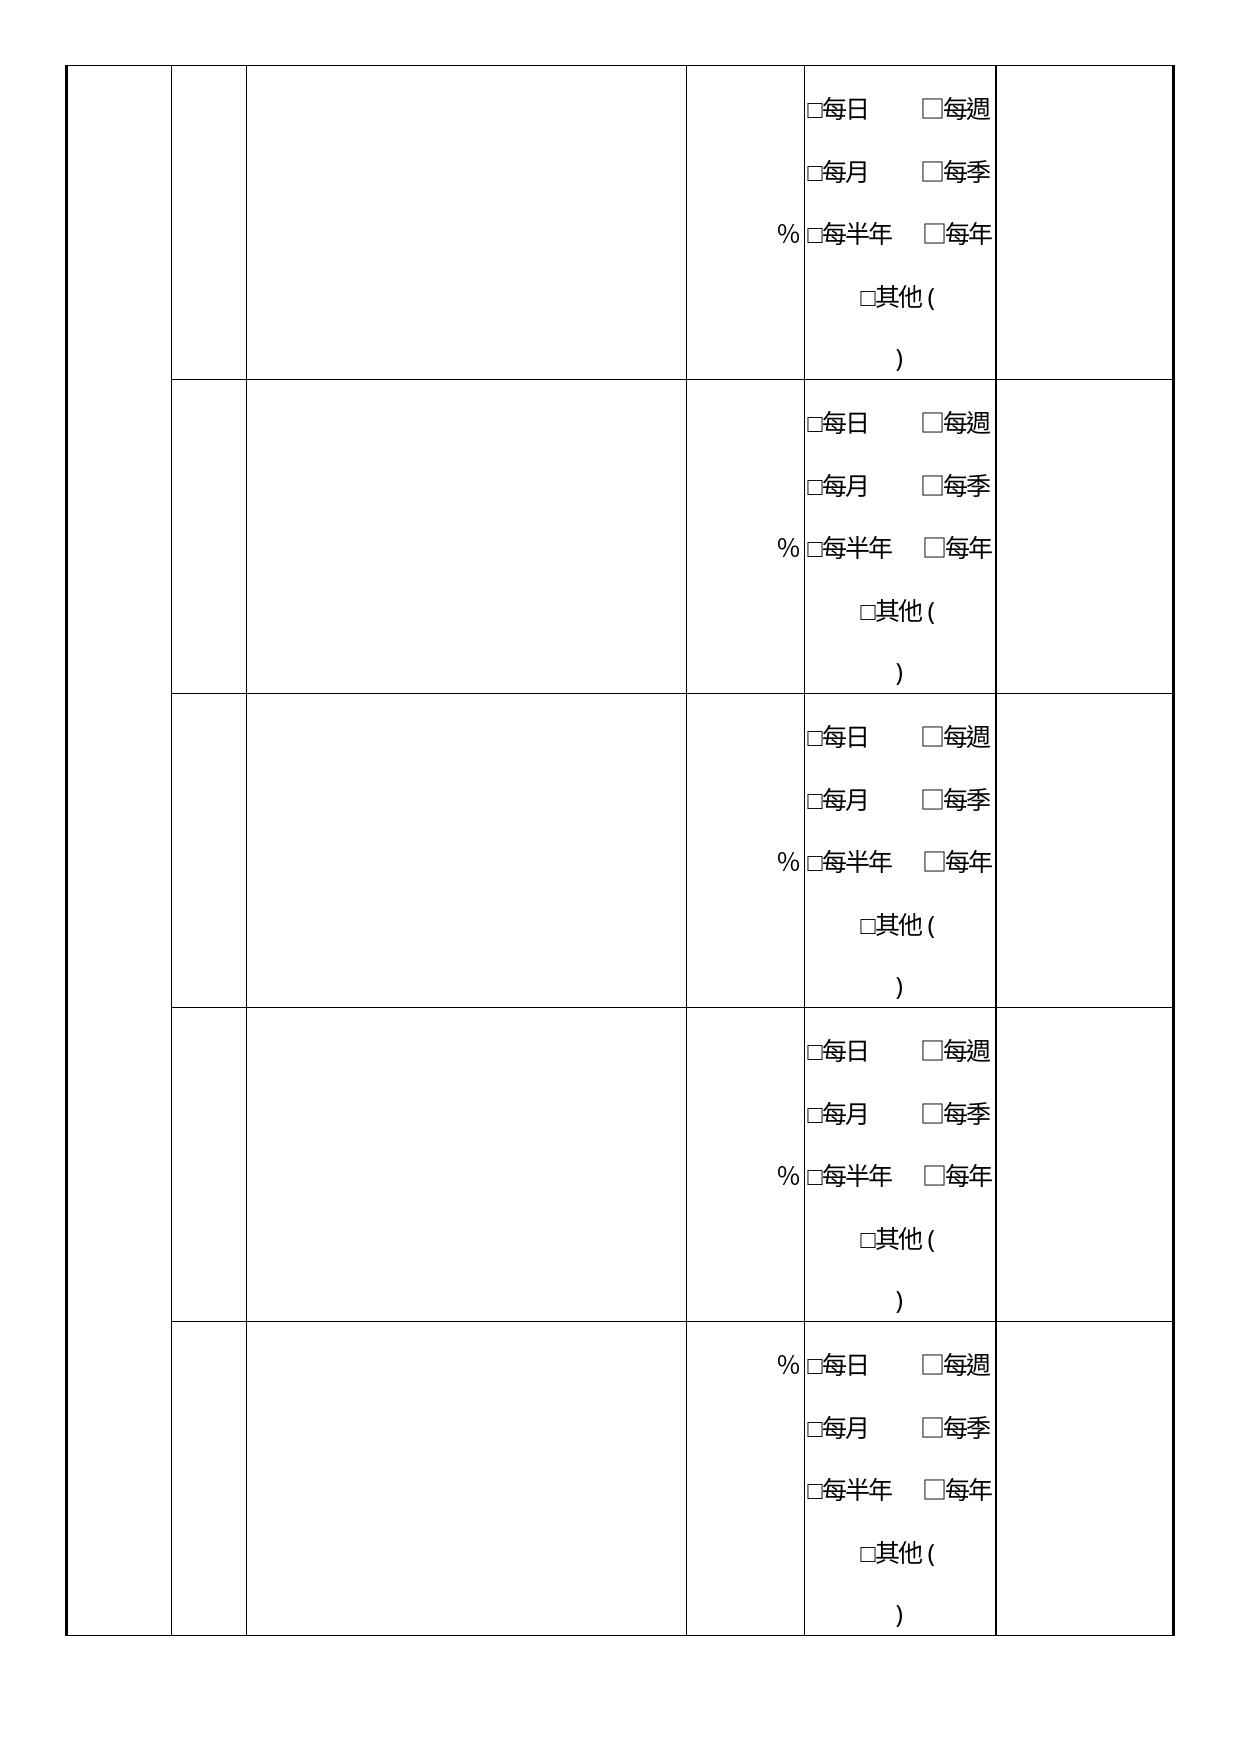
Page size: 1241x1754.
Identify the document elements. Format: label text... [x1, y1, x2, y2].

table_cell [247, 66, 686, 378]
table_cell [172, 66, 246, 378]
table_cell [247, 380, 686, 693]
table_cell [172, 1322, 246, 1635]
table_cell [247, 694, 686, 1007]
table_cell [172, 694, 246, 1007]
table_cell [172, 380, 246, 693]
table_cell ％ [687, 694, 804, 1007]
table_cell [247, 1008, 686, 1321]
table_cell [997, 694, 1172, 1007]
table_cell □每日 □每週 □每月 □每季 □每半年 □每年 □其他( ) [805, 66, 995, 378]
table_cell ％ [687, 380, 804, 693]
table_cell ％ [687, 1008, 804, 1321]
table_cell [68, 66, 171, 1635]
table_cell [997, 380, 1172, 693]
table_cell [997, 1008, 1172, 1321]
table_cell [172, 1008, 246, 1321]
table_cell [997, 1322, 1172, 1635]
table_cell ％ [687, 1322, 804, 1635]
table_cell [247, 1322, 686, 1635]
table_cell □每日 □每週 □每月 □每季 □每半年 □每年 □其他( ) [805, 1008, 995, 1321]
table_cell ％ [687, 66, 804, 378]
table_cell □每日 □每週 □每月 □每季 □每半年 □每年 □其他( ) [805, 1322, 995, 1635]
table_cell [997, 66, 1172, 378]
table_cell □每日 □每週 □每月 □每季 □每半年 □每年 □其他( ) [805, 380, 995, 693]
table_cell □每日 □每週 □每月 □每季 □每半年 □每年 □其他( ) [805, 694, 995, 1007]
